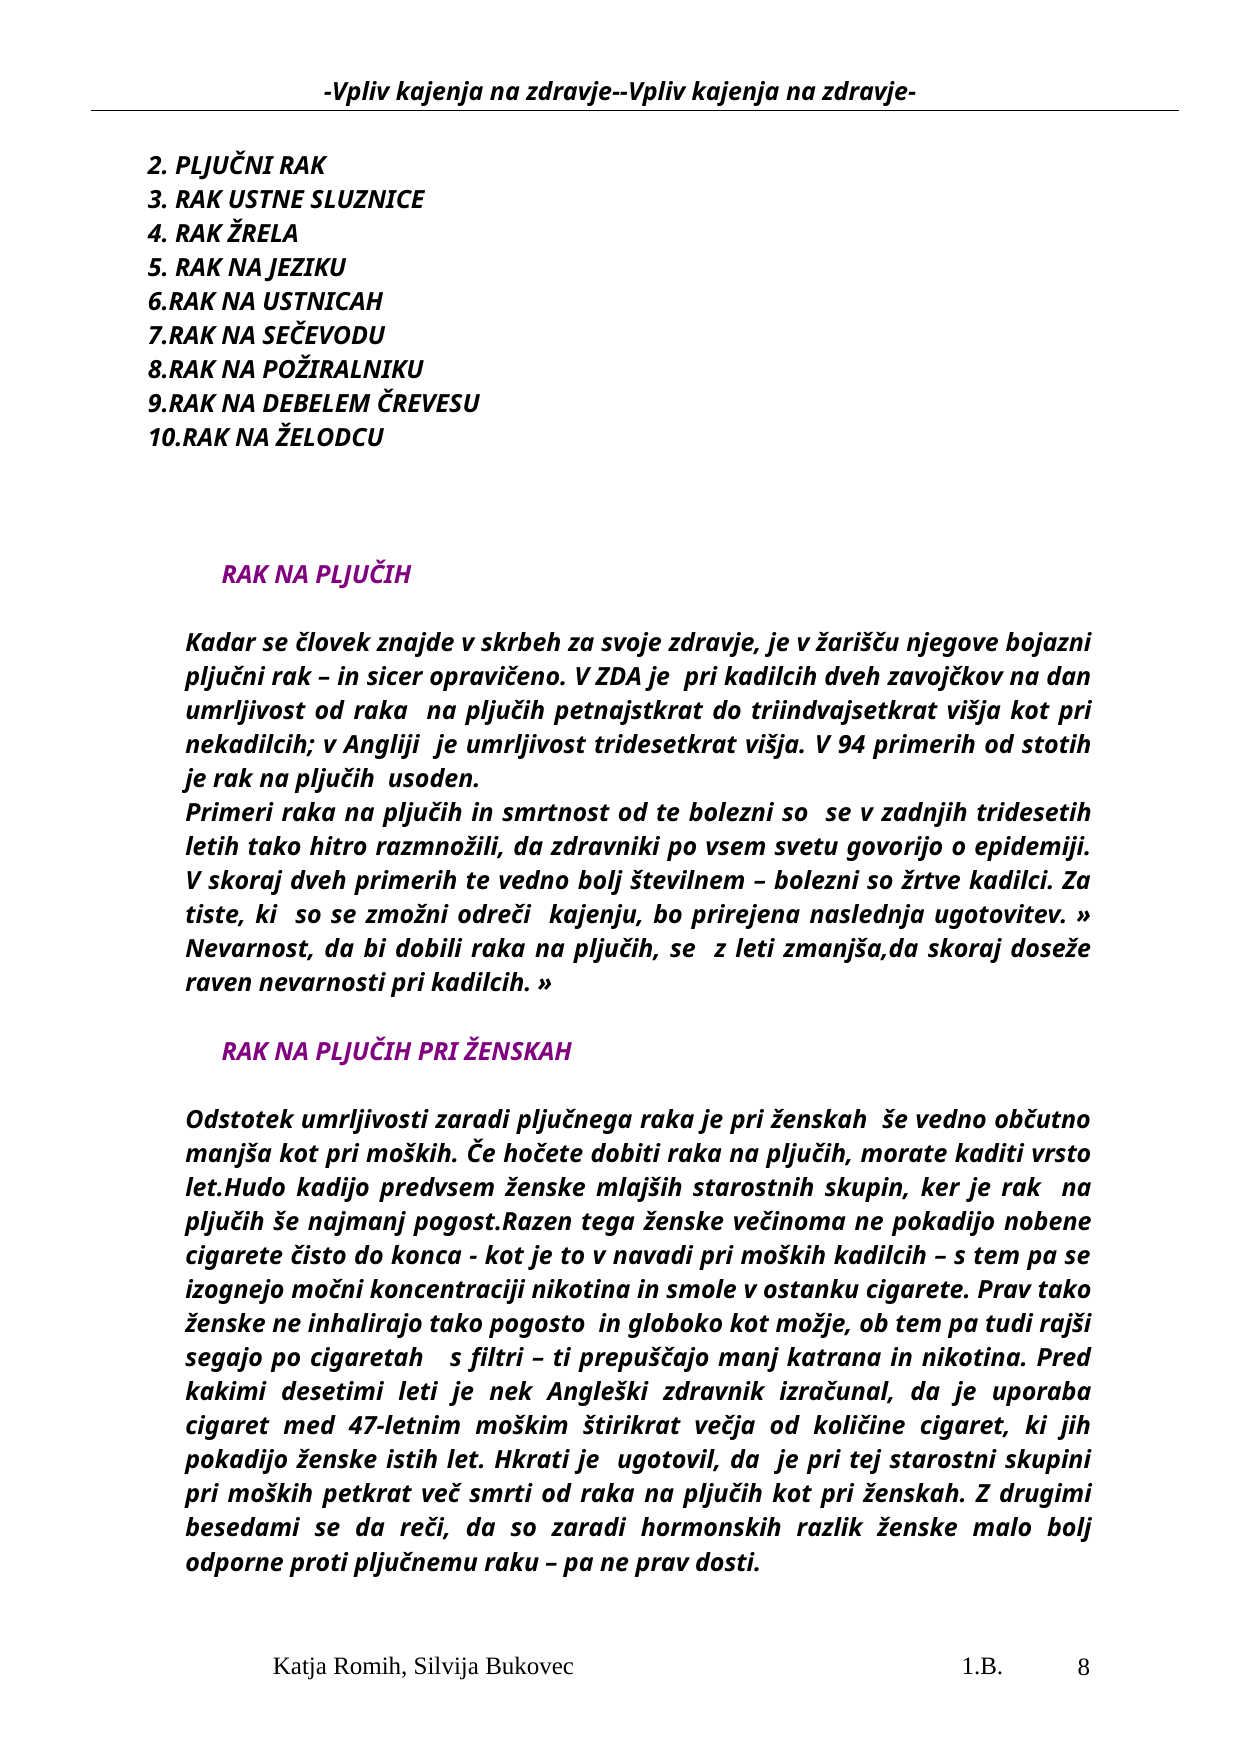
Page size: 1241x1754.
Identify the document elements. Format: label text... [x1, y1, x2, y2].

text 6.RAK NA USTNICAH [148, 284, 1093, 318]
text 2. PLJUČNI RAK [148, 148, 1093, 182]
text 9.RAK NA DEBELEM ČREVESU [148, 386, 1093, 420]
text 4. RAK ŽRELA [148, 216, 1093, 250]
text Primeri raka na pljučih in smrtnost od te bolezni so se v zadnjih tridesetih letih tako hitro razmnožili, da zdravniki po vsem svetu govorijo o epidemiji. V skoraj dveh primerih te vedno bolj številnem – bolezni so žrtve kadilci. Za tiste, ki so se zmožni odreči kajenju, bo prirejena naslednja ugotovitev. » Nevarnost, da bi dobili raka na pljučih, se z leti zmanjša,da skoraj doseže raven nevarnosti pri kadilcih. » [185, 795, 1093, 999]
text 3. RAK USTNE SLUZNICE [148, 182, 1093, 216]
text 5. RAK NA JEZIKU [148, 250, 1093, 284]
text 10.RAK NA ŽELODCU [148, 420, 1093, 454]
text Kadar se človek znajde v skrbeh za svoje zdravje, je v žarišču njegove bojazni pljučni rak – in sicer opravičeno. V ZDA je pri kadilcih dveh zavojčkov na dan umrljivost od raka na pljučih petnajstkrat do triindvajsetkrat višja kot pri nekadilcih; v Angliji je umrljivost tridesetkrat višja. V 94 primerih od stotih je rak na pljučih usoden. [185, 624, 1093, 795]
subtitle RAK NA PLJUČIH PRI ŽENSKAH [148, 1033, 1093, 1067]
subtitle RAK NA PLJUČIH [148, 556, 1093, 590]
text 8.RAK NA POŽIRALNIKU [148, 352, 1093, 386]
text Odstotek umrljivosti zaradi pljučnega raka je pri ženskah še vedno občutno manjša kot pri moških. Če hočete dobiti raka na pljučih, morate kaditi vrsto let.Hudo kadijo predvsem ženske mlajših starostnih skupin, ker je rak na pljučih še najmanj pogost.Razen tega ženske večinoma ne pokadijo nobene cigarete čisto do konca - kot je to v navadi pri moških kadilcih – s tem pa se izognejo močni koncentraciji nikotina in smole v ostanku cigarete. Prav tako ženske ne inhalirajo tako pogosto in globoko kot možje, ob tem pa tudi rajši segajo po cigaretah s filtri – ti prepuščajo manj katrana in nikotina. Pred kakimi desetimi leti je nek Angleški zdravnik izračunal, da je uporaba cigaret med 47-letnim moškim štirikrat večja od količine cigaret, ki jih pokadijo ženske istih let. Hkrati je ugotovil, da je pri tej starostni skupini pri moških petkrat več smrti od raka na pljučih kot pri ženskah. Z drugimi besedami se da reči, da so zaradi hormonskih razlik ženske malo bolj odporne proti pljučnemu raku – pa ne prav dosti. [185, 1101, 1093, 1578]
text 7.RAK NA SEČEVODU [148, 318, 1093, 352]
